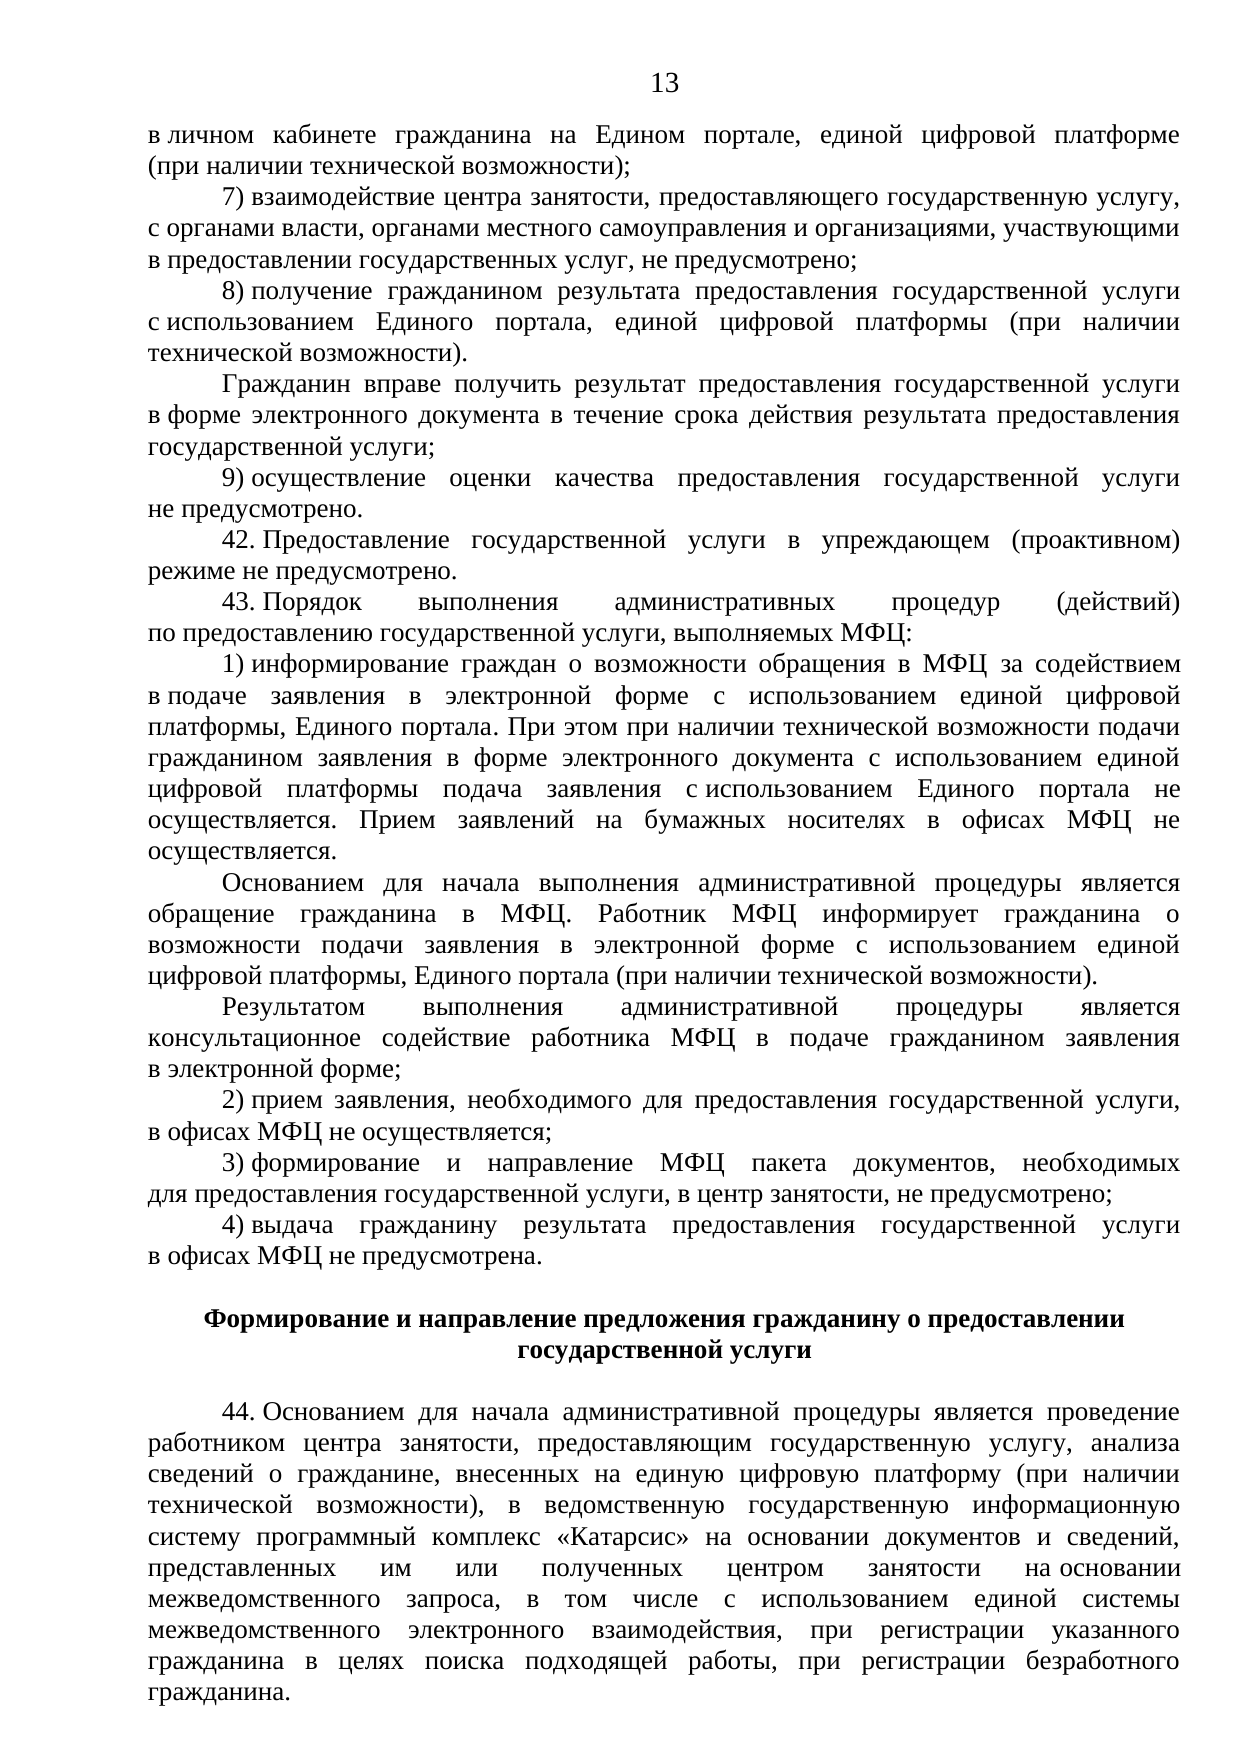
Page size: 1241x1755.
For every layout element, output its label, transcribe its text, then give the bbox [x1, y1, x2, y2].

text 9) осуществление оценки качества предоставления государственной услуги не предусмотрено. [148, 461, 1181, 523]
text Результатом выполнения административной процедуры является консультационное содействие работника МФЦ в подаче гражданином заявления в электронной форме; [148, 990, 1181, 1084]
text 42. Предоставление государственной услуги в упреждающем (проактивном) режиме не предусмотрено. [148, 523, 1181, 585]
text 2) прием заявления, необходимого для предоставления государственной услуги, в офисах МФЦ не осуществляется; [148, 1084, 1181, 1146]
text 3) формирование и направление МФЦ пакета документов, необходимых для предоставления государственной услуги, в центр занятости, не предусмотрено; [148, 1146, 1181, 1208]
text Гражданин вправе получить результат предоставления государственной услуги в форме электронного документа в течение срока действия результата предоставления государственной услуги; [148, 367, 1181, 461]
text 4) выдача гражданину результата предоставления государственной услуги в офисах МФЦ не предусмотрена. [148, 1208, 1181, 1271]
text 8) получение гражданином результата предоставления государственной услуги с использованием Единого портала, единой цифровой платформы (при наличии технической возможности). [148, 274, 1181, 367]
text Формирование и направление предложения гражданину о предоставлении государственной услуги [148, 1302, 1181, 1364]
text Основанием для начала выполнения административной процедуры является обращение гражданина в МФЦ. Работник МФЦ информирует гражданина о возможности подачи заявления в электронной форме с использованием единой цифровой платформы, Единого портала (при наличии технической возможности). [148, 866, 1181, 990]
text 43. Порядок выполнения административных процедур (действий) по предоставлению государственной услуги, выполняемых МФЦ: [148, 585, 1181, 648]
text в личном кабинете гражданина на Едином портале, единой цифровой платформе (при наличии технической возможности); [148, 118, 1181, 180]
text 1) информирование граждан о возможности обращения в МФЦ за содействием в подаче заявления в электронной форме с использованием единой цифровой платформы, Единого портала. При этом при наличии технической возможности подачи гражданином заявления в форме электронного документа с использованием единой цифровой платформы подача заявления с использованием Единого портала не осуществляется. Прием заявлений на бумажных носителях в офисах МФЦ не осуществляется. [148, 648, 1181, 866]
text 7) взаимодействие центра занятости, предоставляющего государственную услугу, с органами власти, органами местного самоуправления и организациями, участвующими в предоставлении государственных услуг, не предусмотрено; [148, 180, 1181, 274]
text 44. Основанием для начала административной процедуры является проведение работником центра занятости, предоставляющим государственную услугу, анализа сведений о гражданине, внесенных на единую цифровую платформу (при наличии технической возможности), в ведомственную государственную информационную систему программный комплекс «Катарсис» на основании документов и сведений, представленных им или полученных центром занятости на основании межведомственного запроса, в том числе с использованием единой системы межведомственного электронного взаимодействия, при регистрации указанного гражданина в целях поиска подходящей работы, при регистрации безработного гражданина. [148, 1395, 1181, 1707]
